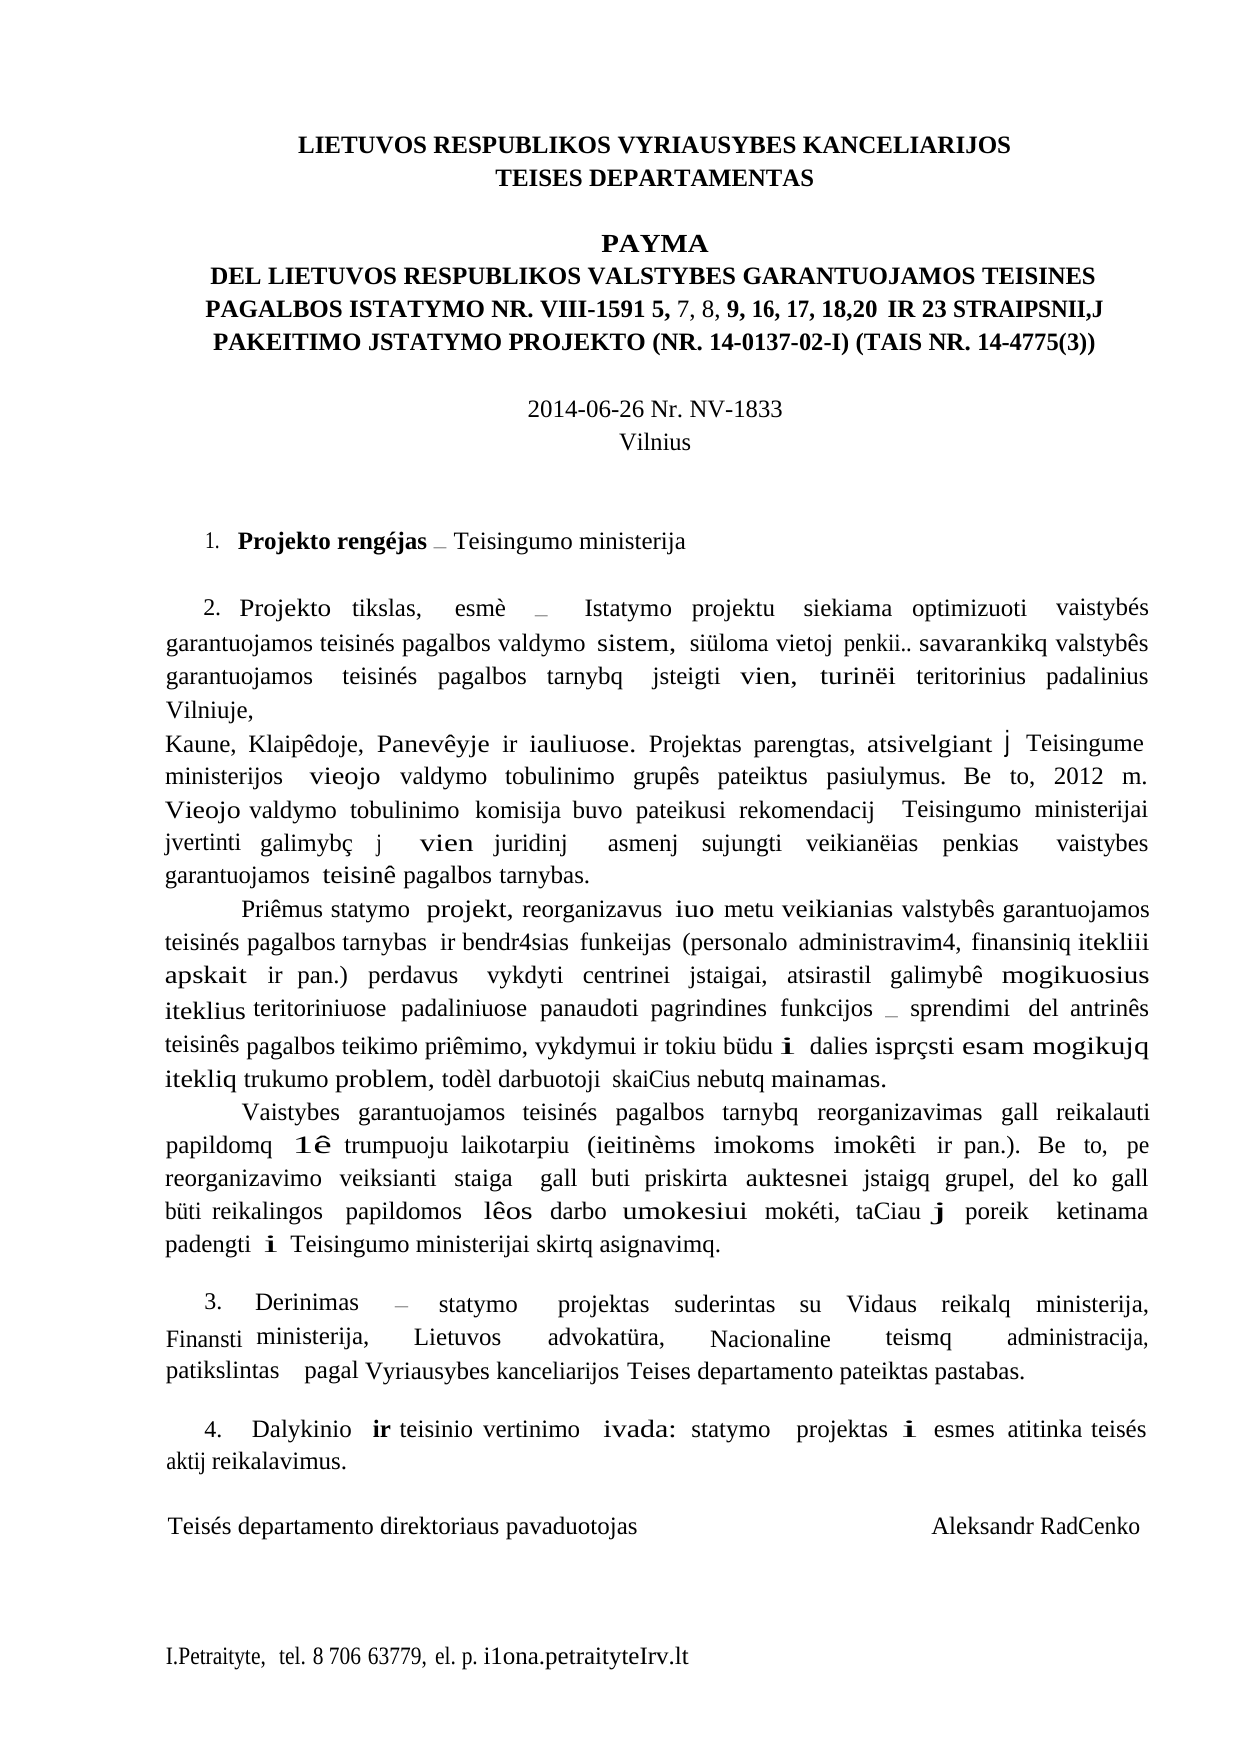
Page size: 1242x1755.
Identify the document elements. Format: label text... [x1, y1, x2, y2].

text Vaistybes garantuojamos teisinés pagalbos tarnybq reorganizavimas gall reikalauti [241, 1097, 1156, 1126]
text Priêmus statymo projekt, reorganizavus iuo metu veikianias valstybês garantuojamos teisinés pagalbos tarnybas ir bendr4sias funkeijas (personalo administravim4, finansiniq itekliii apskait ir pan.) perdavus vykdyti centrinei jstaigai, atsirastil galimybê mogikuosius iteklius teritoriniuose padaliniuose panaudoti pagrindines funkcijos — sprendimi del antrinês teisinês pagalbos teikimo priêmimo, vykdymui ir tokiu büdu i dalies isprçsti esam mogikujq itekliq trukumo problem, todèl darbuotoji skaiCius nebutq mainamas. [164, 894, 1149, 1093]
text I.Petraityte, tel. 8 706 63779, el. p. i1ona.petraityteIrv.lt [166, 1641, 701, 1670]
text Kaune, Klaipêdoje, Panevêyje ir iauliuose. Projektas parengtas, atsivelgiant j Teisingume [161, 728, 1148, 758]
text Vilnius [613, 427, 697, 456]
text 2014-06-26 Nr. NV-1833 [522, 394, 788, 423]
text 2. Projekto tikslas, esmè — Istatymo projektu siekiama optimizuoti vaistybés garantuojamos teisinés pagalbos valdymo sistem, siüloma vietoj penkii.. savarankikq valstybês garantuojamos teisinés pagalbos tarnybq jsteigti vien, turinëi teritorinius padalinius Vilniuje, [166, 592, 1149, 723]
text Teisés departamento direktoriaus pavaduotojas Aleksandr RadCenko [161, 1511, 1146, 1540]
text papildomq 1ê trumpuoju laikotarpiu (ieitinèms imokoms imokêti ir pan.). Be to, pe reorganizavimo veiksianti staiga gall buti priskirta auktesnei jstaigq grupel, del ko gall büti reikalingos papildomos lêos darbo umokesiui mokéti, taCiau j poreik ketinama padengti i Teisingumo ministerijai skirtq asignavimq. [165, 1130, 1149, 1258]
text 3. Derinimas — statymo projektas suderintas su Vidaus reikalq ministerija, Finansti ministerija, Lietuvos advokatüra, Nacionaline teismq administracija, patikslintas pagal Vyriausybes kanceliarijos Teises departamento pateiktas pastabas. [166, 1287, 1149, 1385]
text ministerijos vieojo valdymo tobulinimo grupês pateiktus pasiulymus. Be to, 2012 m. Vieojo valdymo tobulinimo komisija buvo pateikusi rekomendacij Teisingumo ministerijai jvertinti galimybç j vien juridinj asmenj sujungti veikianëias penkias vaistybes garantuojamos teisinê pagalbos tarnybas. [164, 761, 1148, 889]
text 1. Projekto rengéjas — Teisingumo ministerija [205, 526, 1156, 556]
text 4. Dalykinio ir teisinio vertinimo ivada: statymo projektas i esmes atitinka teisés aktij reikalavimus. [166, 1414, 1147, 1475]
text LIETUVOS RESPUBLIKOS VYRIAUSYBES KANCELIARIJOS TEISES DEPARTAMENTAS [294, 130, 1014, 192]
text DEL LIETUVOS RESPUBLIKOS VALSTYBES GARANTUOJAMOS TEISINES PAGALBOS ISTATYMO NR. VIII-1591 5, 7, 8, 9, 16, 17, 18,20 IR 23 STRAIPSNII,J PAKEITIMO JSTATYMO PROJEKTO (NR. 14-0137-02-I) (TAIS NR. 14-4775(3)) [194, 261, 1112, 356]
text PAYMA [595, 228, 714, 258]
